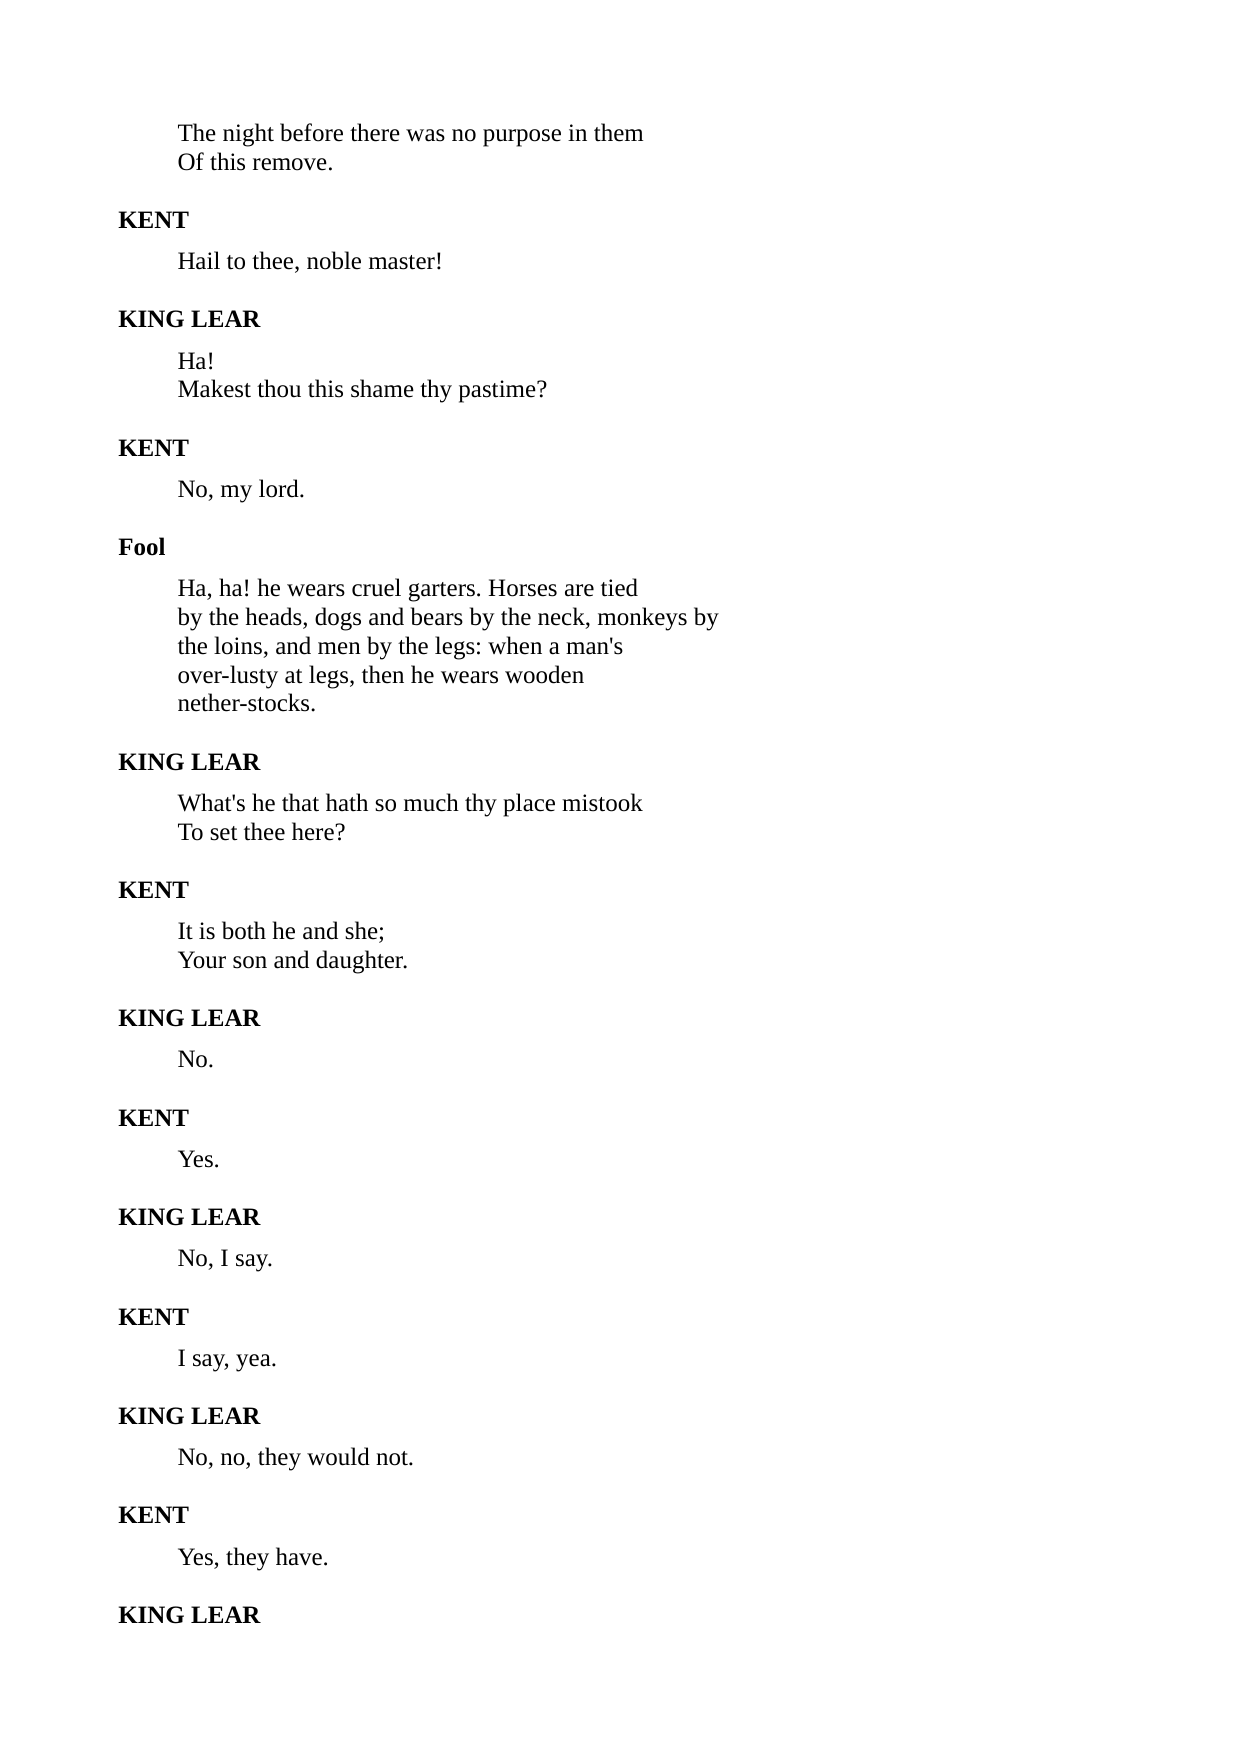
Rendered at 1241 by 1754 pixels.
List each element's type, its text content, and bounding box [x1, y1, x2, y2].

text I say, yea. [177, 1343, 1063, 1372]
text No, I say. [177, 1243, 1063, 1272]
text Yes, they have. [177, 1542, 1063, 1571]
text No. [177, 1044, 1063, 1073]
text Yes. [177, 1144, 1063, 1173]
text KING LEAR [118, 1003, 1122, 1032]
text KENT [118, 205, 1122, 234]
text The night before there was no purpose in them Of this remove. [177, 118, 1063, 176]
text KING LEAR [118, 1202, 1122, 1231]
text Ha! Makest thou this shame thy pastime? [177, 346, 1063, 403]
text It is both he and she; Your son and daughter. [177, 916, 1063, 974]
text KING LEAR [118, 304, 1122, 333]
text KING LEAR [118, 1401, 1122, 1430]
text KENT [118, 433, 1122, 462]
text Hail to thee, noble master! [177, 246, 1063, 275]
text Ha, ha! he wears cruel garters. Horses are tied by the heads, dogs and bears by the neck, monkeys by the loins, and men by the legs: when a man's over-lusty at legs, then he wears wooden nether-stocks. [177, 573, 1063, 717]
text KENT [118, 1103, 1122, 1131]
text What's he that hath so much thy place mistook To set thee here? [177, 788, 1063, 846]
text KENT [118, 875, 1122, 904]
text KENT [118, 1501, 1122, 1529]
text KENT [118, 1302, 1122, 1330]
text KING LEAR [118, 747, 1122, 776]
text No, no, they would not. [177, 1442, 1063, 1471]
text No, my lord. [177, 474, 1063, 503]
text Fool [118, 532, 1122, 561]
text KING LEAR [118, 1600, 1122, 1629]
